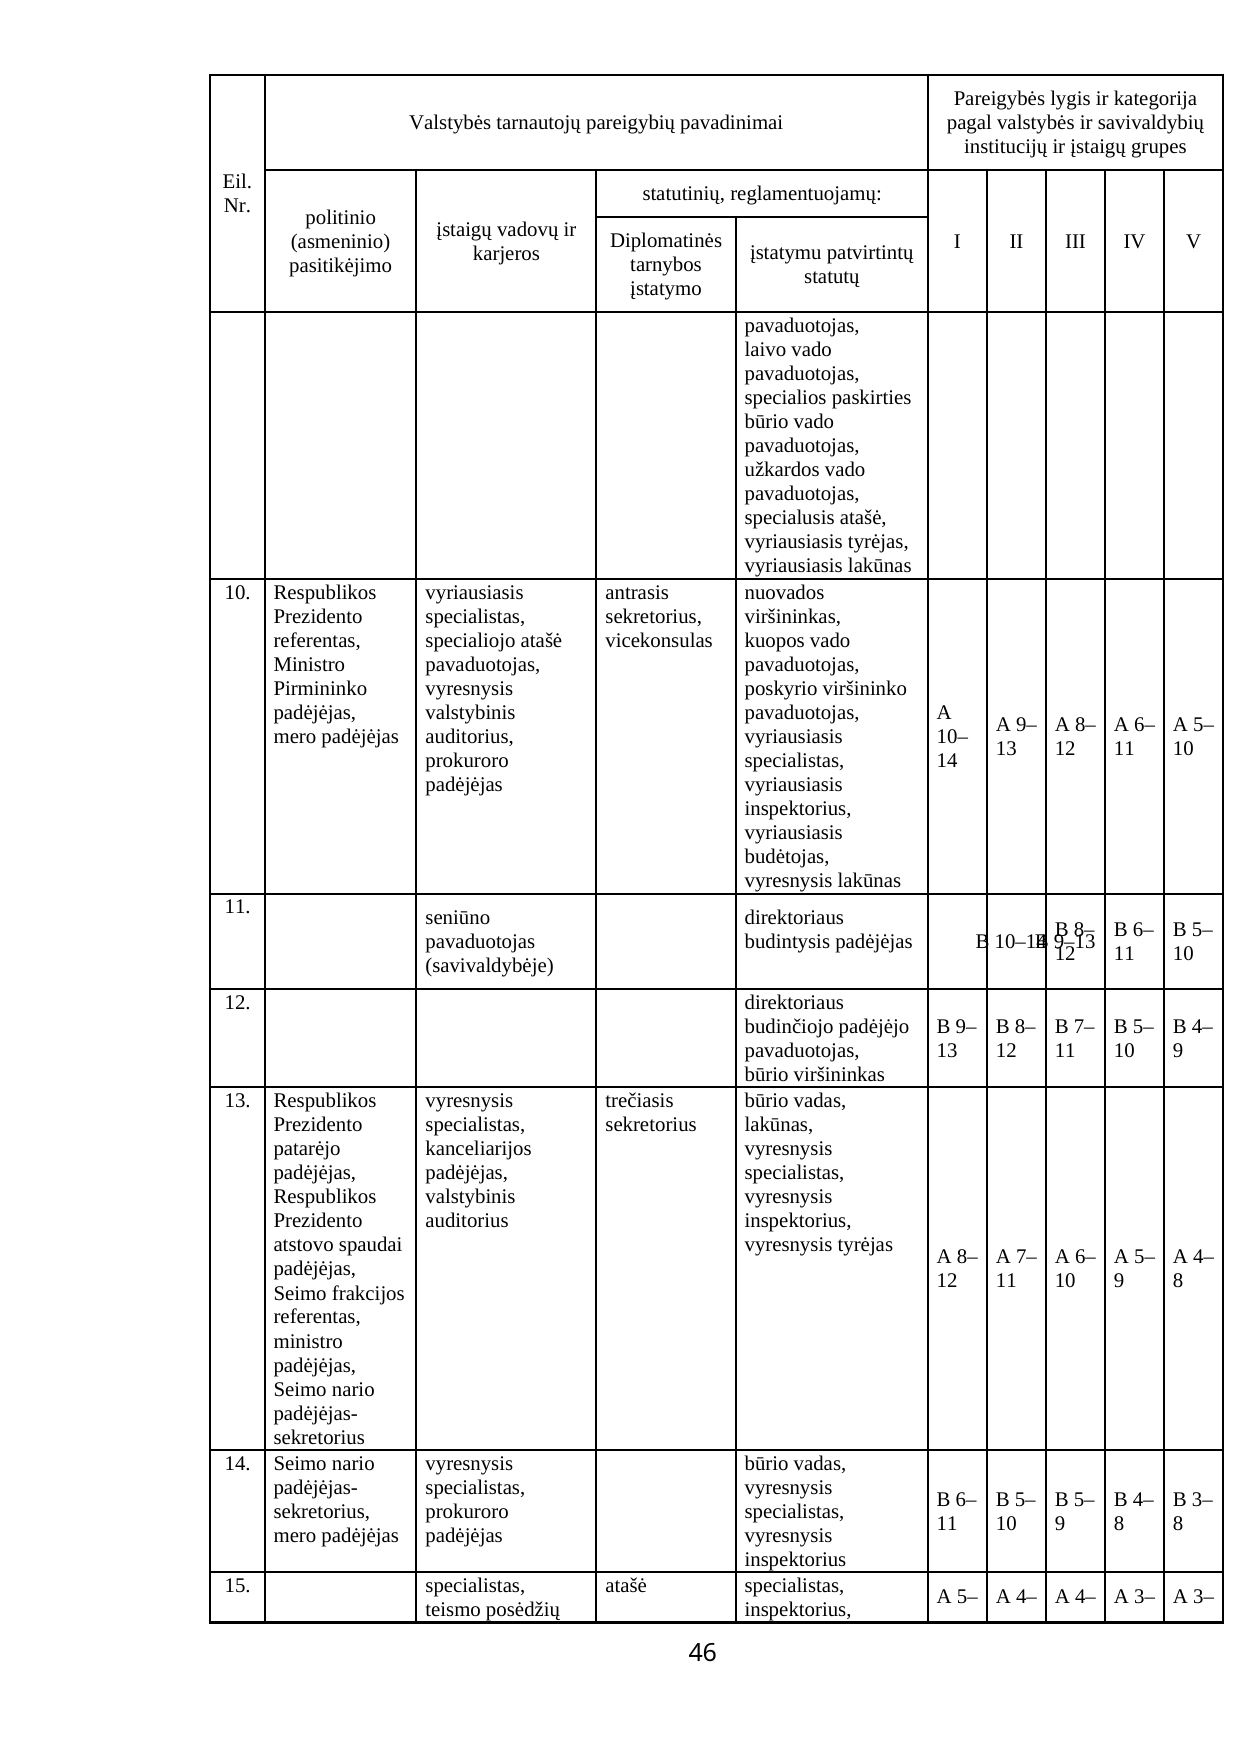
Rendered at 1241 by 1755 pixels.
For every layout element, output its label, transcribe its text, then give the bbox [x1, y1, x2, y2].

table_header Pareigybės lygis ir kategorija pagal valstybės ir savivaldybių institucijų ir įstaigų grupes [929, 76, 1222, 169]
table_cell A 6–11 [1106, 580, 1163, 892]
table_cell II [988, 171, 1045, 311]
table_cell būrio vadas, lakūnas, vyresnysis specialistas, vyresnysis inspektorius, vyresnysis tyrėjas [737, 1088, 927, 1449]
table_cell [1047, 313, 1104, 577]
table_cell A 4– [988, 1573, 1045, 1621]
table_cell [988, 313, 1045, 577]
table_cell [266, 313, 415, 577]
table_cell direktoriaus budinčiojo padėjėjo pavaduotojas, būrio viršininkas [737, 990, 927, 1086]
table_cell trečiasis sekretorius [597, 1088, 735, 1449]
table_cell B 10–14 [929, 895, 986, 987]
table_cell B 6–11 [929, 1451, 986, 1571]
table_cell [417, 990, 595, 1086]
table_cell Respublikos Prezidento patarėjo padėjėjas, Respublikos Prezidento atstovo spaudai padėjėjas, Seimo frakcijos referentas, ministro padėjėjas, Seimo nario padėjėjas-sekretorius [266, 1088, 415, 1449]
table_cell A 5– [929, 1573, 986, 1621]
table_cell pavaduotojas, laivo vado pavaduotojas, specialios paskirties būrio vado pavaduotojas, užkardos vado pavaduotojas, specialusis atašė, vyriausiasis tyrėjas, vyriausiasis lakūnas [737, 313, 927, 577]
table_cell [211, 313, 264, 577]
table_cell 14. [211, 1451, 264, 1571]
table_cell nuovados viršininkas, kuopos vado pavaduotojas, poskyrio viršininko pavaduotojas, vyriausiasis specialistas, vyriausiasis inspektorius, vyriausiasis budėtojas, vyresnysis lakūnas [737, 580, 927, 892]
table_cell 13. [211, 1088, 264, 1449]
table_cell A 6–10 [1047, 1088, 1104, 1449]
table_cell A 8–12 [929, 1088, 986, 1449]
table_cell B 4–8 [1106, 1451, 1163, 1571]
table_cell [266, 1573, 415, 1621]
table_cell 10. [211, 580, 264, 892]
table_cell B 7–11 [1047, 990, 1104, 1086]
table_cell [597, 313, 735, 577]
table_cell 11. [211, 895, 264, 987]
table_cell 15. [211, 1573, 264, 1621]
table_cell Respublikos Prezidento referentas, Ministro Pirmininko padėjėjas, mero padėjėjas [266, 580, 415, 892]
table_cell [929, 313, 986, 577]
table_cell B 8–12 [1047, 895, 1104, 987]
table_cell III [1047, 171, 1104, 311]
table_cell atašė [597, 1573, 735, 1621]
table_cell B 5–10 [1165, 895, 1222, 987]
table_cell B 8–12 [988, 990, 1045, 1086]
table_cell specialistas, inspektorius, [737, 1573, 927, 1621]
table_cell [1106, 313, 1163, 577]
table_cell direktoriaus budintysis padėjėjas [737, 895, 927, 987]
table_cell [266, 990, 415, 1086]
table_cell B 4–9 [1165, 990, 1222, 1086]
table_cell politinio (asmeninio) pasitikėjimo [266, 171, 415, 311]
table_cell A 4– [1047, 1573, 1104, 1621]
table_cell Diplomatinės tarnybos įstatymo [597, 218, 735, 311]
table_cell B 5–10 [988, 1451, 1045, 1571]
table_cell vyresnysis specialistas, prokuroro padėjėjas [417, 1451, 595, 1571]
table_cell B 5–9 [1047, 1451, 1104, 1571]
table_cell B 5–10 [1106, 990, 1163, 1086]
table_cell A 8–12 [1047, 580, 1104, 892]
table_cell A 9–13 [988, 580, 1045, 892]
table_cell būrio vadas, vyresnysis specialistas, vyresnysis inspektorius [737, 1451, 927, 1571]
table_cell A 4–8 [1165, 1088, 1222, 1449]
table_cell vyriausiasis specialistas, specialiojo atašė pavaduotojas, vyresnysis valstybinis auditorius, prokuroro padėjėjas [417, 580, 595, 892]
table_cell IV [1106, 171, 1163, 311]
table_cell statutinių, reglamentuojamų: [597, 171, 927, 216]
table_cell A 5–10 [1165, 580, 1222, 892]
table_cell V [1165, 171, 1222, 311]
table_cell Seimo nario padėjėjas-sekretorius, mero padėjėjas [266, 1451, 415, 1571]
table_cell B 3–8 [1165, 1451, 1222, 1571]
table_cell vyresnysis specialistas, kanceliarijos padėjėjas, valstybinis auditorius [417, 1088, 595, 1449]
table_cell [417, 313, 595, 577]
table_cell A 5–9 [1106, 1088, 1163, 1449]
table_cell [597, 895, 735, 987]
table_cell [597, 1451, 735, 1571]
table_cell A 3– [1165, 1573, 1222, 1621]
table_cell B 6–11 [1106, 895, 1163, 987]
table_header Eil. Nr. [211, 76, 264, 311]
table_cell A 10–14 [929, 580, 986, 892]
table_cell A 3– [1106, 1573, 1163, 1621]
table_cell specialistas, teismo posėdžių [417, 1573, 595, 1621]
table_header Valstybės tarnautojų pareigybių pavadinimai [266, 76, 927, 169]
table_cell I [929, 171, 986, 311]
table_cell [1165, 313, 1222, 577]
table_cell antrasis sekretorius, vicekonsulas [597, 580, 735, 892]
table_cell [597, 990, 735, 1086]
table_cell įstatymu patvirtintų statutų [737, 218, 927, 311]
table_cell A 7–11 [988, 1088, 1045, 1449]
table_cell [266, 895, 415, 987]
table_cell įstaigų vadovų ir karjeros [417, 171, 595, 311]
table_cell B 9–13 [988, 895, 1045, 987]
table_cell B 9–13 [929, 990, 986, 1086]
table_cell 12. [211, 990, 264, 1086]
table_cell seniūno pavaduotojas (savivaldybėje) [417, 895, 595, 987]
